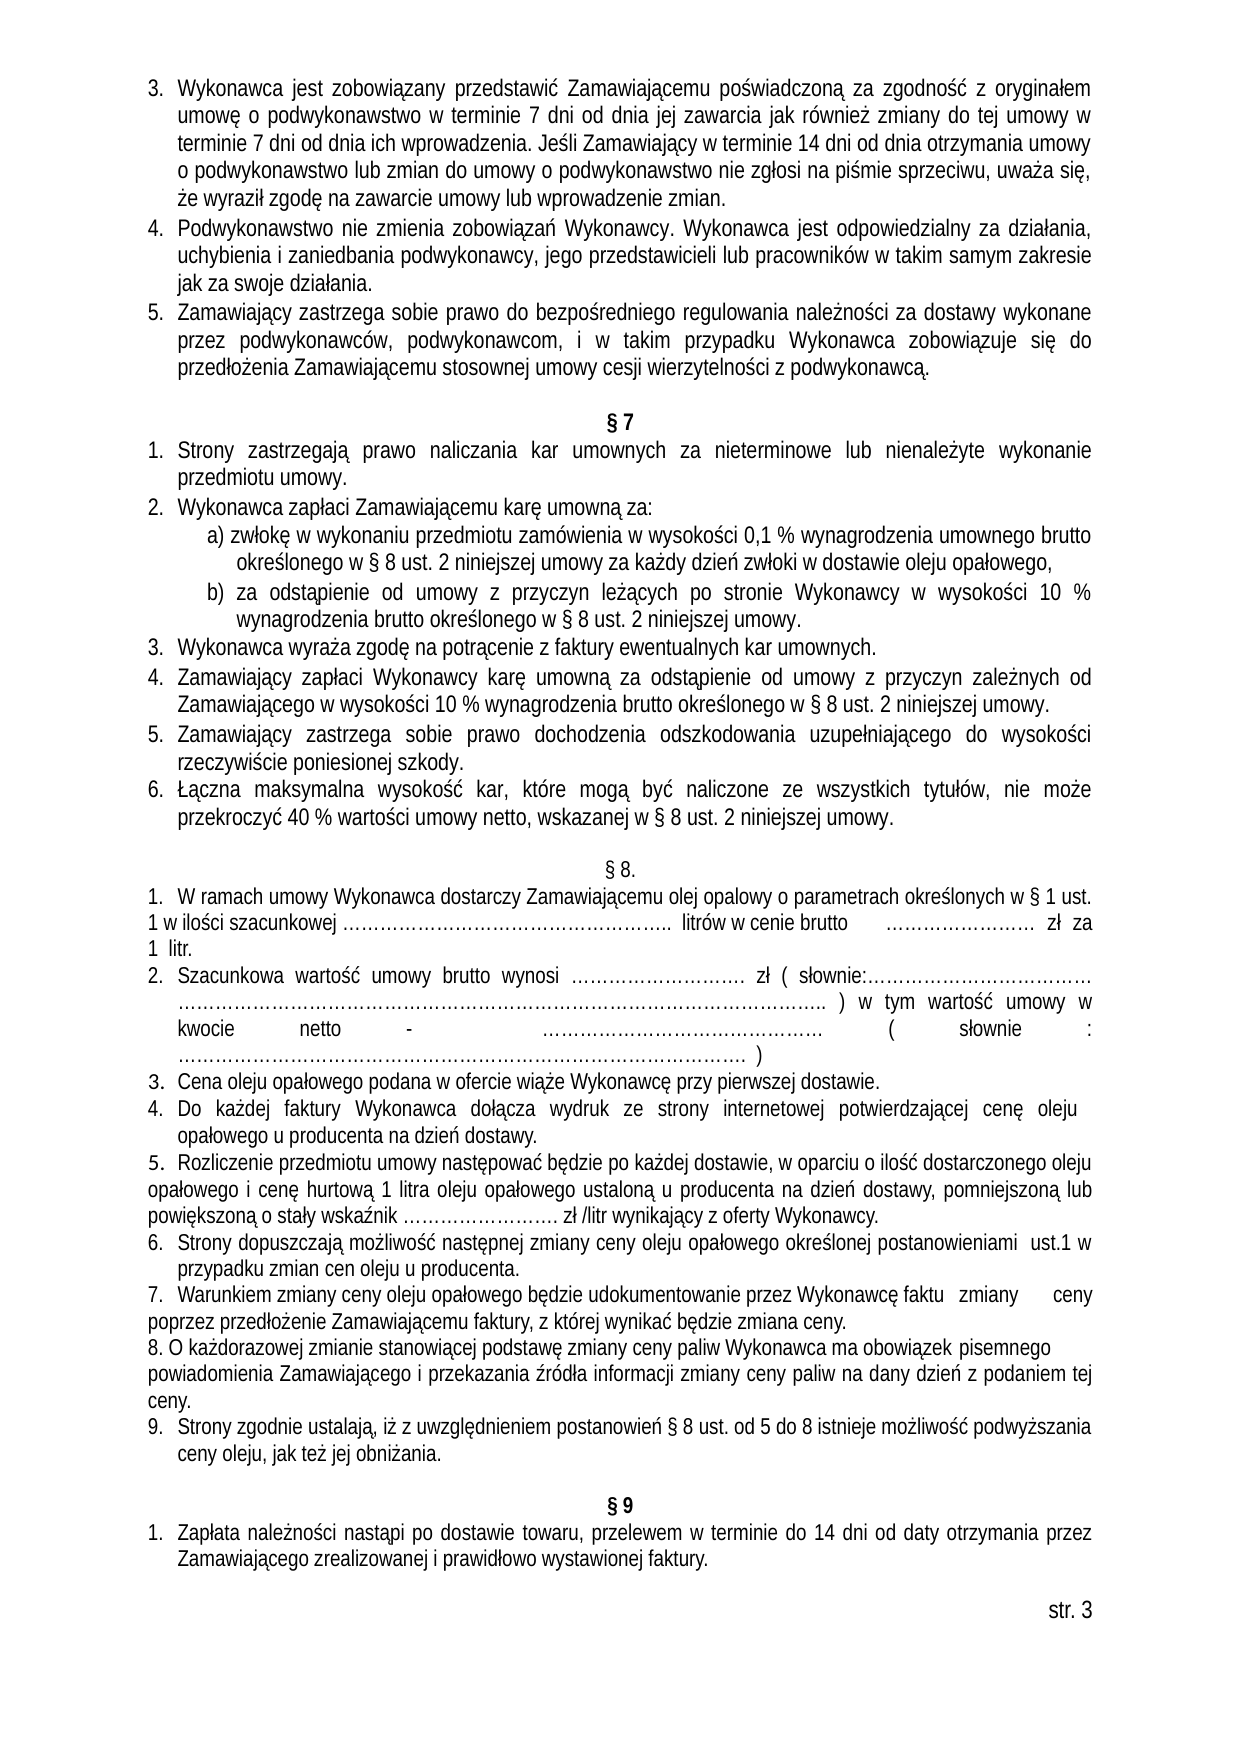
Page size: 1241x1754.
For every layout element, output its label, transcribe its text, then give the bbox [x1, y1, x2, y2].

list Szacunkowa wartość umowy brutto wynosi ………………………. zł ( słownie:……………………………… ………………………………………………………………………………………….. ) w tym wartość umowy w kwocie netto - ……………………………………… ( słownie :………………………………………………………………………………. ) [148, 962, 1093, 1067]
text 2. Wykonawca zapłaci Zamawiającemu karę umowną za: [148, 493, 1093, 521]
text 9. Strony zgodnie ustalają, iż z uwzględnieniem postanowień § 8 ust. od 5 do 8 istnieje możliwość podwyższania ceny oleju, jak też jej obniżania. [148, 1413, 1093, 1466]
text 7. Warunkiem zmiany ceny oleju opałowego będzie udokumentowanie przez Wykonawcę faktu zmiany ceny poprzez przedłożenie Zamawiającemu faktury, z której wynikać będzie zmiana ceny. [148, 1281, 1093, 1334]
text 3. Wykonawca wyraża zgodę na potrącenie z faktury ewentualnych kar umownych. [148, 633, 1093, 660]
text § 8. [148, 856, 1093, 883]
list W ramach umowy Wykonawca dostarczy Zamawiającemu olej opalowy o parametrach określonych w § 1 ust. 1 w ilości szacunkowej …………………………………………….. litrów w cenie brutto …………………… zł za 1 litr. [148, 883, 1093, 962]
text b) za odstąpienie od umowy z przyczyn leżących po stronie Wykonawcy w wysokości 10 % wynagrodzenia brutto określonego w § 8 ust. 2 niniejszej umowy. [207, 578, 1093, 633]
text 1. Strony zastrzegają prawo naliczania kar umownych za nieterminowe lub nienależyte wykonanie przedmiotu umowy. [148, 436, 1093, 491]
text 4. Zamawiający zapłaci Wykonawcy karę umowną za odstąpienie od umowy z przyczyn zależnych od Zamawiającego w wysokości 10 % wynagrodzenia brutto określonego w § 8 ust. 2 niniejszej umowy. [148, 663, 1093, 718]
text 4. Podwykonawstwo nie zmienia zobowiązań Wykonawcy. Wykonawca jest odpowiedzialny za działania, uchybienia i zaniedbania podwykonawcy, jego przedstawicieli lub pracowników w takim samym zakresie jak za swoje działania. [148, 213, 1093, 296]
list Cena oleju opałowego podana w ofercie wiąże Wykonawcę przy pierwszej dostawie. [148, 1067, 1093, 1095]
text 5. Zamawiający zastrzega sobie prawo dochodzenia odszkodowania uzupełniającego do wysokości rzeczywiście poniesionej szkody. [148, 720, 1093, 775]
text 5. Zamawiający zastrzega sobie prawo do bezpośredniego regulowania należności za dostawy wykonane przez podwykonawców, podwykonawcom, i w takim przypadku Wykonawca zobowiązuje się do przedłożenia Zamawiającemu stosownej umowy cesji wierzytelności z podwykonawcą. [148, 298, 1093, 381]
text 6. Strony dopuszczają możliwość następnej zmiany ceny oleju opałowego określonej postanowieniami ust.1 w przypadku zmian cen oleju u producenta. [148, 1229, 1093, 1281]
text 8. O każdorazowej zmianie stanowiącej podstawę zmiany ceny paliw Wykonawca ma obowiązek pisemnego powiadomienia Zamawiającego i przekazania źródła informacji zmiany ceny paliw na dany dzień z podaniem tej ceny. [148, 1334, 1093, 1413]
text § 7 [148, 408, 1093, 436]
text 6. Łączna maksymalna wysokość kar, które mogą być naliczone ze wszystkich tytułów, nie może przekroczyć 40 % wartości umowy netto, wskazanej w § 8 ust. 2 niniejszej umowy. [148, 775, 1093, 830]
list Rozliczenie przedmiotu umowy następować będzie po każdej dostawie, w oparciu o ilość dostarczonego oleju opałowego i cenę hurtową 1 litra oleju opałowego ustaloną u producenta na dzień dostawy, pomniejszoną lub powiększoną o stały wskaźnik ……………………. zł /litr wynikający z oferty Wykonawcy. [148, 1148, 1093, 1229]
text 1. Zapłata należności nastąpi po dostawie towaru, przelewem w terminie do 14 dni od daty otrzymania przez Zamawiającego zrealizowanej i prawidłowo wystawionej faktury. [148, 1518, 1093, 1571]
text a) zwłokę w wykonaniu przedmiotu zamówienia w wysokości 0,1 % wynagrodzenia umownego brutto określonego w § 8 ust. 2 niniejszej umowy za każdy dzień zwłoki w dostawie oleju opałowego, [207, 521, 1093, 576]
text § 9 [148, 1492, 1093, 1518]
text 3. Wykonawca jest zobowiązany przedstawić Zamawiającemu poświadczoną za zgodność z oryginałem umowę o podwykonawstwo w terminie 7 dni od dnia jej zawarcia jak również zmiany do tej umowy w terminie 7 dni od dnia ich wprowadzenia. Jeśli Zamawiający w terminie 14 dni od dnia otrzymania umowy o podwykonawstwo lub zmian do umowy o podwykonawstwo nie zgłosi na piśmie sprzeciwu, uważa się, że wyraził zgodę na zawarcie umowy lub wprowadzenie zmian. [148, 74, 1093, 211]
list Do każdej faktury Wykonawca dołącza wydruk ze strony internetowej potwierdzającej cenę oleju opałowego u producenta na dzień dostawy. [148, 1095, 1093, 1148]
